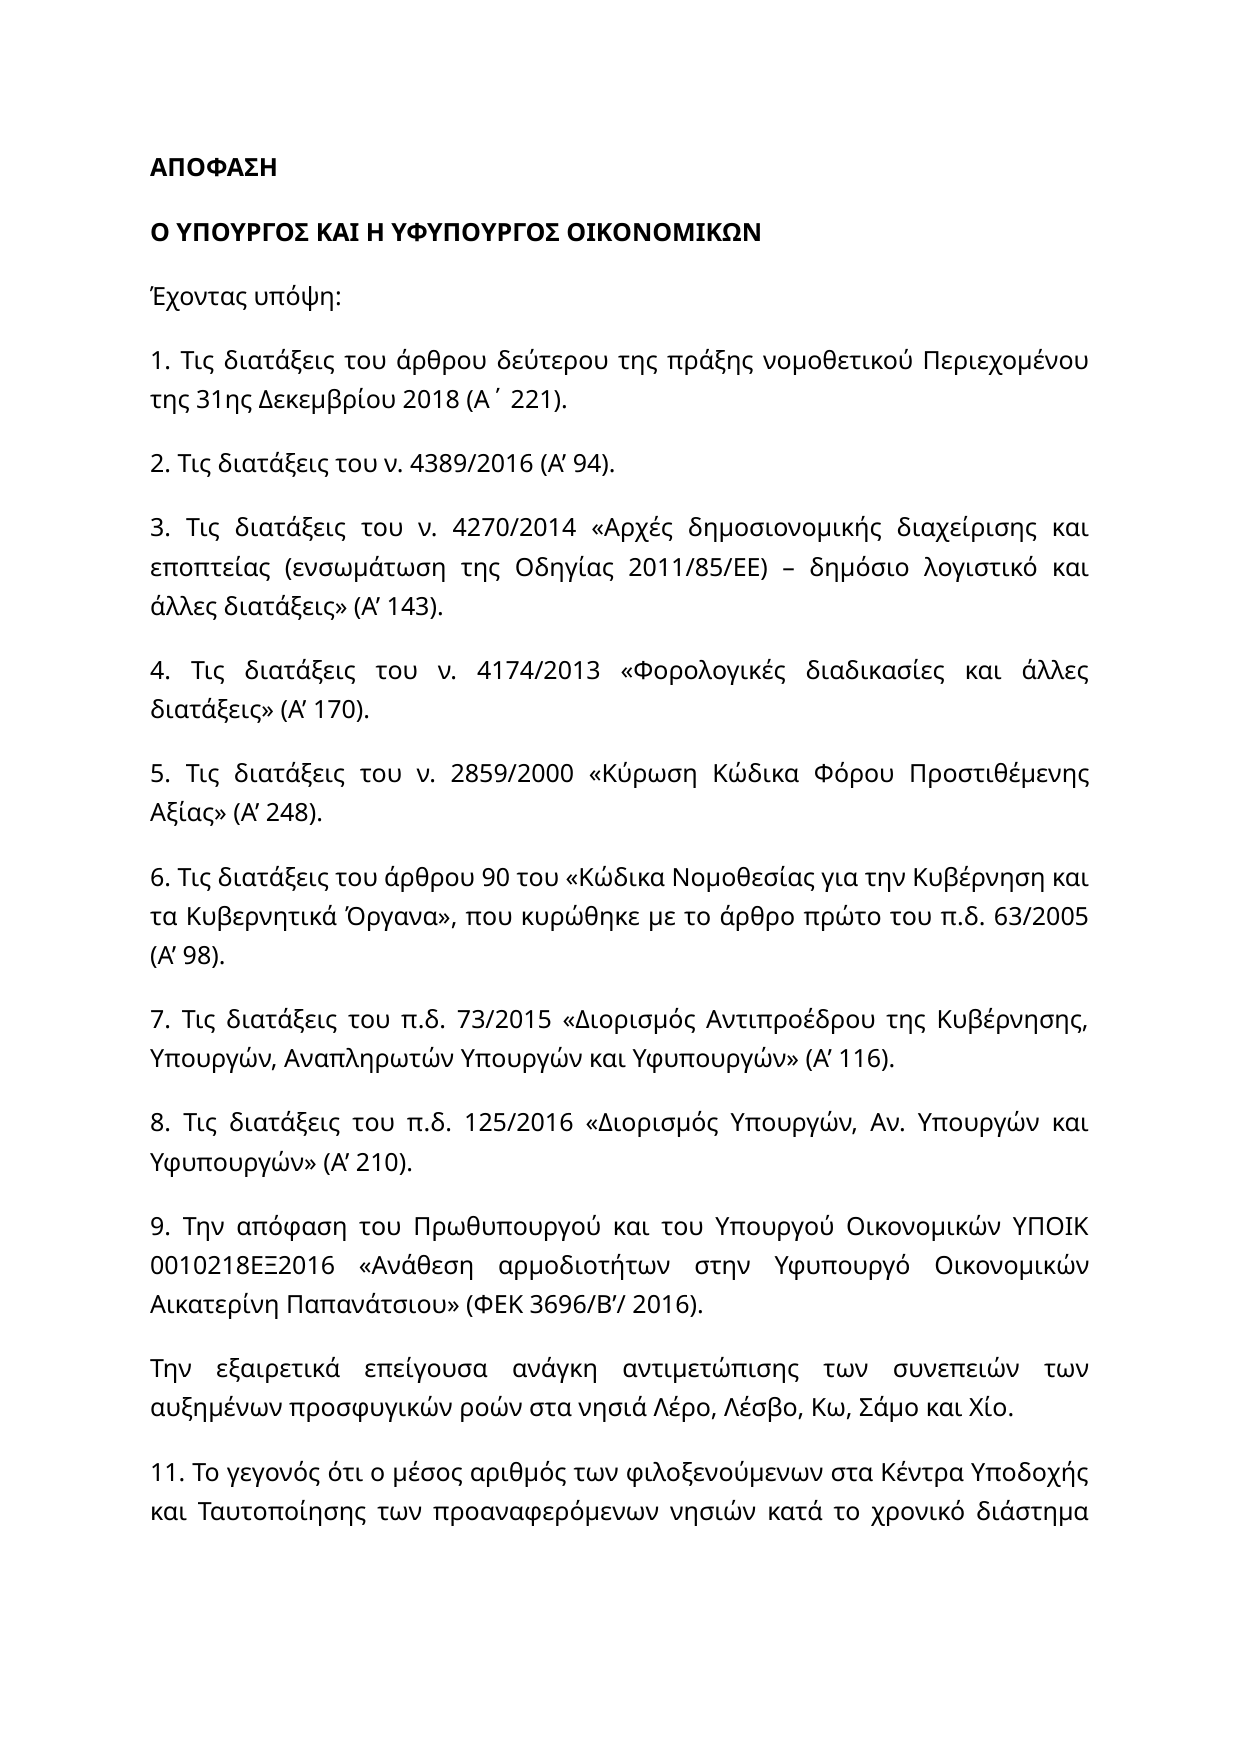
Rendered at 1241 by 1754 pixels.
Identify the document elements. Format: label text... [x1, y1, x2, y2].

text 2. Τις διατάξεις του ν. 4389/2016 (Α’ 94). [150, 446, 1090, 480]
text 7. Τις διατάξεις του π.δ. 73/2015 «Διορισμός Αντιπροέδρου της Κυβέρνησης, Υπουργών, Αναπληρωτών Υπουργών και Υφυπουργών» (Α’ 116). [150, 1002, 1090, 1075]
text 4. Τις διατάξεις του ν. 4174/2013 «Φορολογικές διαδικασίες και άλλες διατάξεις» (Α’ 170). [150, 652, 1090, 726]
text Την εξαιρετικά επείγουσα ανάγκη αντιμετώπισης των συνεπειών των αυξημένων προσφυγικών ροών στα νησιά Λέρο, Λέσβο, Κω, Σάμο και Χίο. [150, 1351, 1090, 1424]
text 3. Τις διατάξεις του ν. 4270/2014 «Αρχές δημοσιονομικής διαχείρισης και εποπτείας (ενσωμάτωση της Οδηγίας 2011/85/ΕΕ) – δημόσιο λογιστικό και άλλες διατάξεις» (Α’ 143). [150, 510, 1090, 622]
text ΑΠΟΦΑΣΗ [150, 150, 1090, 184]
text 11. Το γεγονός ότι ο μέσος αριθμός των φιλοξενούμενων στα Κέντρα Υποδοχής και Ταυτοποίησης των προαναφερόμενων νησιών κατά το χρονικό διάστημα [150, 1454, 1090, 1527]
text 1. Τις διατάξεις του άρθρου δεύτερου της πράξης νομοθετικού Περιεχομένου της 31ης Δεκεμβρίου 2018 (Α΄ 221). [150, 342, 1090, 416]
text 8. Τις διατάξεις του π.δ. 125/2016 «Διορισμός Υπουργών, Αν. Υπουργών και Υφυπουργών» (Α’ 210). [150, 1105, 1090, 1178]
text Έχοντας υπόψη: [150, 278, 1090, 312]
text Ο ΥΠΟΥΡΓΟΣ ΚΑΙ Η ΥΦΥΠΟΥΡΓΟΣ ΟΙΚΟΝΟΜΙΚΩΝ [150, 214, 1090, 248]
text 6. Τις διατάξεις του άρθρου 90 του «Κώδικα Νομοθεσίας για την Κυβέρνηση και τα Κυβερνητικά Όργανα», που κυρώθηκε με το άρθρο πρώτο του π.δ. 63/2005 (Α’ 98). [150, 859, 1090, 972]
text 9. Την απόφαση του Πρωθυπουργού και του Υπουργού Οικονομικών ΥΠΟΙΚ 0010218ΕΞ2016 «Ανάθεση αρμοδιοτήτων στην Υφυπουργό Οικονομικών Αικατερίνη Παπανάτσιου» (ΦΕΚ 3696/Β’/ 2016). [150, 1208, 1090, 1321]
text 5. Τις διατάξεις του ν. 2859/2000 «Κύρωση Κώδικα Φόρου Προστιθέμενης Αξίας» (Α’ 248). [150, 756, 1090, 829]
